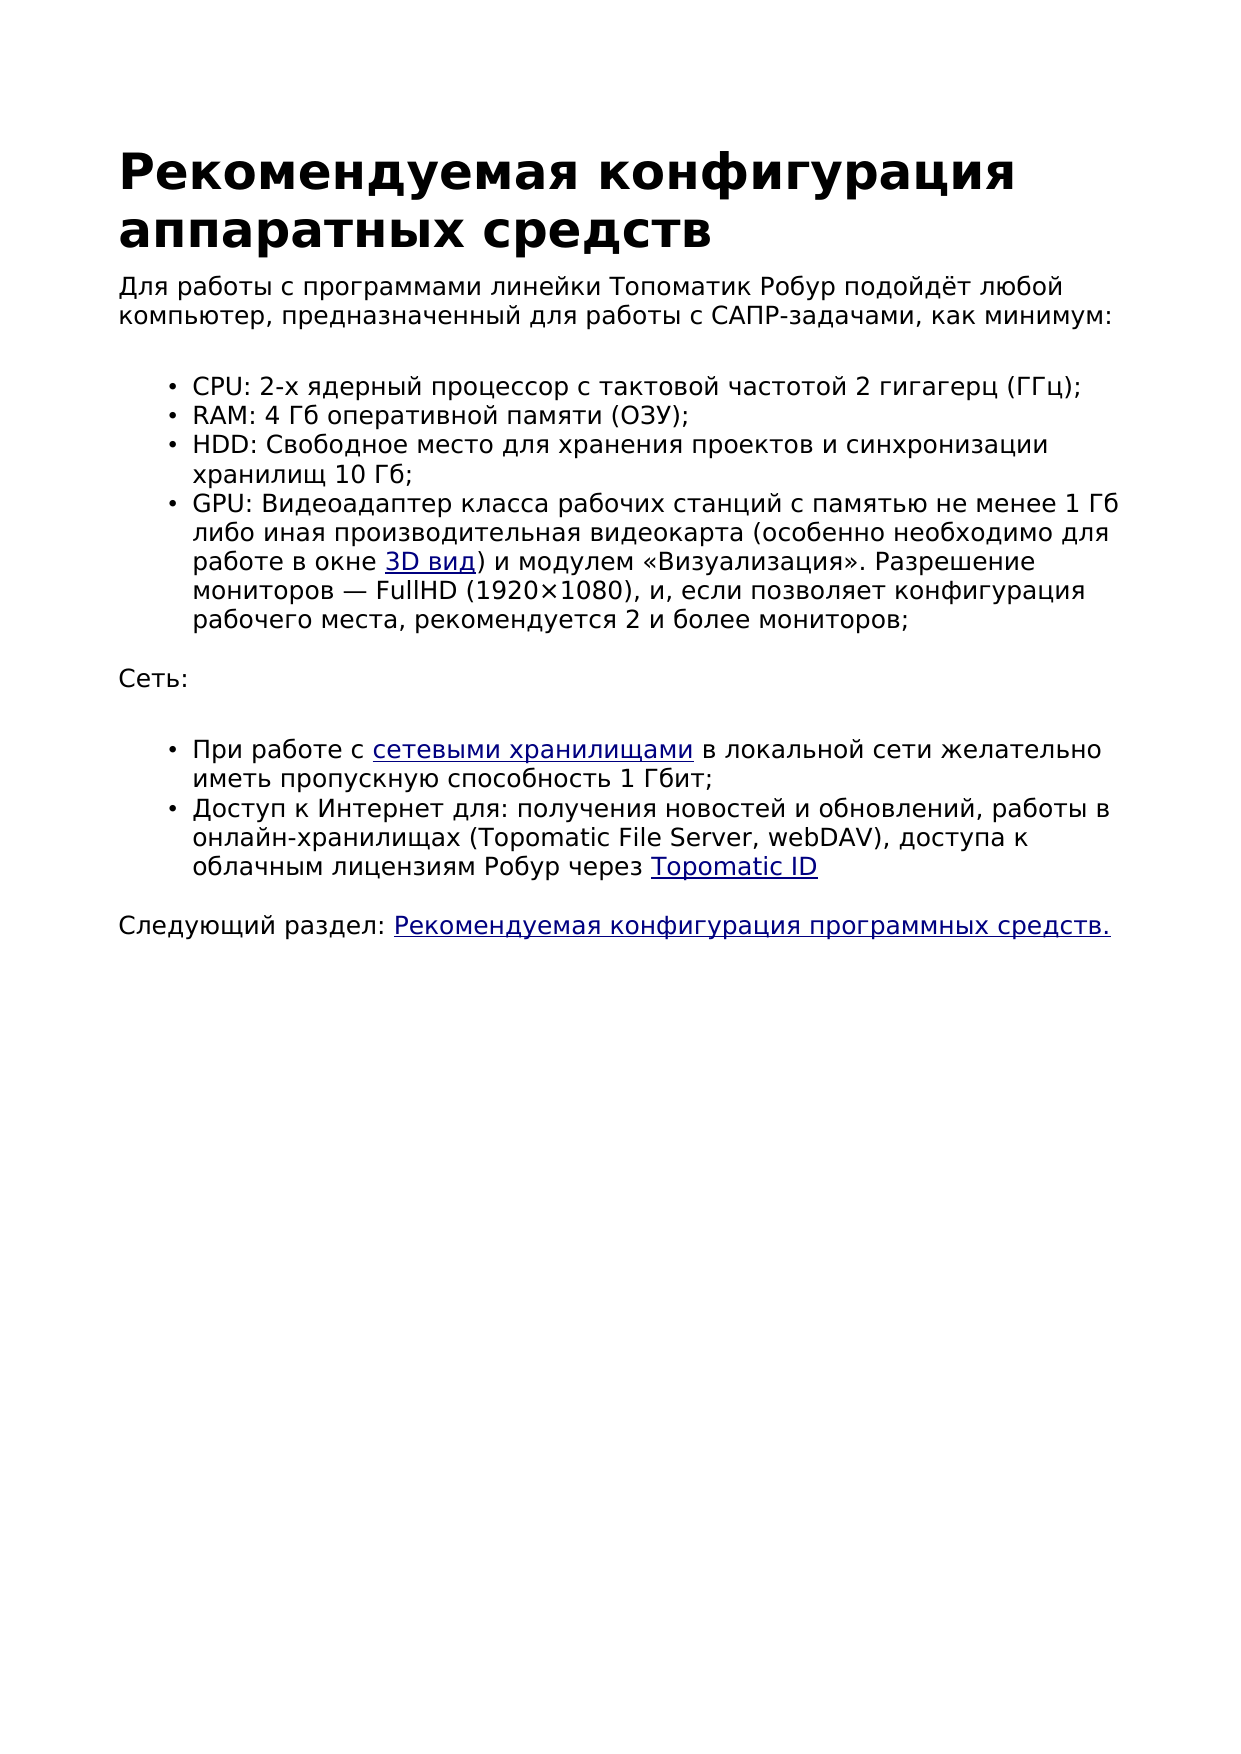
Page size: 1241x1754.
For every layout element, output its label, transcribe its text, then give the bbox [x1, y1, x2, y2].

text Сеть: [118, 664, 1122, 693]
text Следующий раздел: Рекомендуемая конфигурация программных средств. [118, 911, 1122, 940]
text Для работы с программами линейки Топоматик Робур подойдёт любой компьютер, предназначенный для работы с САПР-задачами, как минимум: [118, 272, 1122, 330]
list CPU: 2-х ядерный процессор с тактовой частотой 2 гигагерц (ГГц); [177, 372, 1122, 402]
list Доступ к Интернет для: получения новостей и обновлений, работы в онлайн-хранилищах (Topomatic File Server, webDAV), доступа к облачным лицензиям Робур через Topomatic ID [177, 794, 1122, 881]
list GPU: Видеоадаптер класса рабочих станций с памятью не менее 1 Гб либо иная производительная видеокарта (особенно необходимо для работе в окне 3D вид) и модулем «Визуализация». Разрешение мониторов — FullHD (1920×1080), и, если позволяет конфигурация рабочего места, рекомендуется 2 и более мониторов; [177, 489, 1122, 635]
subtitle Рекомендуемая конфигурация аппаратных средств [118, 143, 1122, 259]
list HDD: Свободное место для хранения проектов и синхронизации хранилищ 10 Гб; [177, 431, 1122, 489]
list При работе с сетевыми хранилищами в локальной сети желательно иметь пропускную способность 1 Гбит; [177, 736, 1122, 794]
list RAM: 4 Гб оперативной памяти (ОЗУ); [177, 402, 1122, 431]
